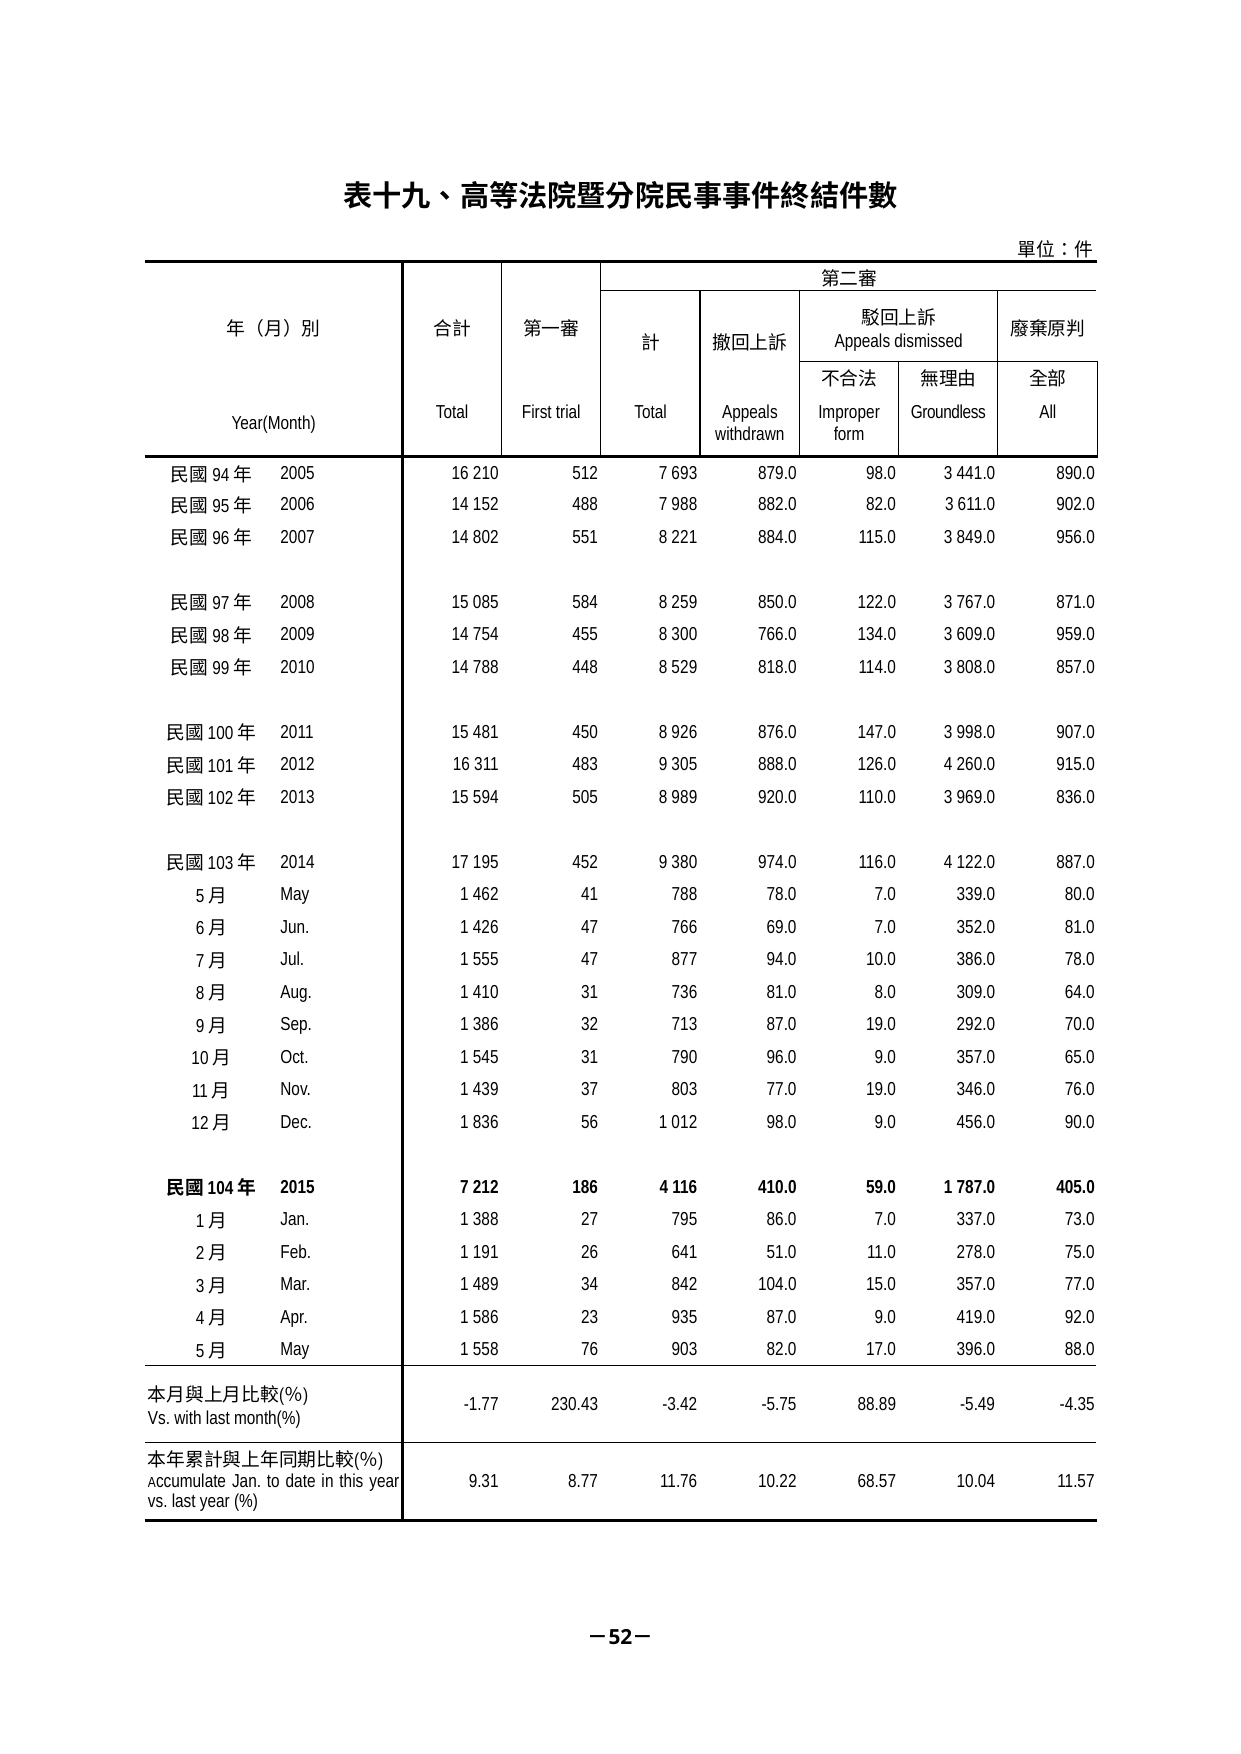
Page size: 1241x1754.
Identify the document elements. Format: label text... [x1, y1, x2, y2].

table_cell 民國101年 [145, 748, 277, 780]
table_cell 8 529 [601, 650, 700, 683]
table_header 年（月）別 [145, 263, 401, 390]
table_cell 186 [501, 1170, 601, 1203]
table_cell 907.0 [998, 715, 1097, 748]
table_cell 110.0 [799, 780, 898, 813]
table_cell 87.0 [700, 1008, 799, 1040]
table_cell 19.0 [799, 1008, 898, 1040]
table_cell 9 380 [601, 845, 700, 878]
table_cell 民國103年 [145, 845, 277, 878]
table_header 第一審 [502, 263, 600, 390]
table_cell 1 558 [404, 1333, 501, 1365]
table_cell [145, 813, 277, 845]
table_cell 78.0 [700, 878, 799, 910]
table_header 合計 [404, 263, 501, 390]
table_cell 78.0 [998, 943, 1097, 975]
table_cell 56 [501, 1105, 601, 1138]
table_cell 10.22 [700, 1443, 799, 1519]
table_cell 396.0 [899, 1333, 998, 1365]
table_cell 14 788 [404, 650, 501, 683]
table_cell 8.0 [799, 975, 898, 1008]
table_cell 419.0 [899, 1300, 998, 1333]
table_cell Feb. [277, 1235, 401, 1268]
table_cell 3 767.0 [899, 585, 998, 618]
table_cell 15 481 [404, 715, 501, 748]
table_cell 2012 [277, 748, 401, 780]
table_cell 352.0 [899, 910, 998, 943]
table_cell 7 212 [404, 1170, 501, 1203]
table_cell 15.0 [799, 1268, 898, 1300]
table_cell 450 [501, 715, 601, 748]
table_cell 1 462 [404, 878, 501, 910]
table_cell 8 221 [601, 520, 700, 553]
table_cell 7.0 [799, 878, 898, 910]
table_cell 16 210 [404, 458, 501, 488]
table_cell 59.0 [799, 1170, 898, 1203]
table_cell Sep. [277, 1008, 401, 1040]
table_cell 959.0 [998, 618, 1097, 650]
table_cell 1 586 [404, 1300, 501, 1333]
table_cell 88.0 [998, 1333, 1097, 1365]
table_cell -3.42 [601, 1366, 700, 1442]
table_cell 92.0 [998, 1300, 1097, 1333]
table_cell 803 [601, 1073, 700, 1105]
table_cell -5.49 [899, 1366, 998, 1442]
table_cell 14 802 [404, 520, 501, 553]
table_cell 903 [601, 1333, 700, 1365]
table_cell [404, 553, 501, 585]
table_cell 69.0 [700, 910, 799, 943]
table_cell 766.0 [700, 618, 799, 650]
table_cell 1 386 [404, 1008, 501, 1040]
table_cell 1 426 [404, 910, 501, 943]
table_cell 88.89 [799, 1366, 898, 1442]
table_cell [277, 1138, 401, 1170]
table_cell 836.0 [998, 780, 1097, 813]
table_cell [277, 813, 401, 845]
table_cell 15 594 [404, 780, 501, 813]
table_cell 346.0 [899, 1073, 998, 1105]
table_cell Oct. [277, 1040, 401, 1073]
table_cell [998, 813, 1097, 845]
table_cell [277, 683, 401, 715]
table_cell -5.75 [700, 1366, 799, 1442]
table_cell 73.0 [998, 1203, 1097, 1235]
table_cell 98.0 [799, 458, 898, 488]
table_cell Appeals withdrawn [701, 390, 799, 455]
table_cell 23 [501, 1300, 601, 1333]
table_cell 4 122.0 [899, 845, 998, 878]
table_cell 7.0 [799, 910, 898, 943]
table_cell Groundless [899, 390, 997, 455]
table_cell 76 [501, 1333, 601, 1365]
table_cell 456.0 [899, 1105, 998, 1138]
table_cell 廢棄原判 [998, 290, 1097, 361]
table_cell 114.0 [799, 650, 898, 683]
table_cell 2014 [277, 845, 401, 878]
table_cell 民國 99年 [145, 650, 277, 683]
table_cell 788 [601, 878, 700, 910]
table_cell [899, 1138, 998, 1170]
table_cell 11.57 [998, 1442, 1097, 1519]
table_cell 920.0 [700, 780, 799, 813]
table_cell 3 441.0 [899, 458, 998, 488]
table_cell 935 [601, 1300, 700, 1333]
table_cell 292.0 [899, 1008, 998, 1040]
table_cell 641 [601, 1235, 700, 1268]
table_cell 11月 [145, 1073, 277, 1105]
table_cell 339.0 [899, 878, 998, 910]
table_cell 11.76 [601, 1443, 700, 1519]
table_cell 47 [501, 943, 601, 975]
table_cell 278.0 [899, 1235, 998, 1268]
table_cell 126.0 [799, 748, 898, 780]
table_cell 17.0 [799, 1333, 898, 1365]
table_cell 882.0 [700, 488, 799, 520]
table_cell 14 152 [404, 488, 501, 520]
table_cell 9.0 [799, 1105, 898, 1138]
table_cell 887.0 [998, 845, 1097, 878]
table_cell 16 311 [404, 748, 501, 780]
table_cell 337.0 [899, 1203, 998, 1235]
table_cell 65.0 [998, 1040, 1097, 1073]
table_cell 81.0 [700, 975, 799, 1008]
table_cell 888.0 [700, 748, 799, 780]
table_cell 民國102年 [145, 780, 277, 813]
table_cell 19.0 [799, 1073, 898, 1105]
table_cell 357.0 [899, 1040, 998, 1073]
table_cell 34 [501, 1268, 601, 1300]
table_cell 850.0 [700, 585, 799, 618]
table_cell 842 [601, 1268, 700, 1300]
table_cell 2013 [277, 780, 401, 813]
table_cell [501, 683, 601, 715]
table_cell 230.43 [501, 1366, 601, 1442]
table_cell 全部 [998, 362, 1097, 390]
table_cell 2009 [277, 618, 401, 650]
table_cell [899, 683, 998, 715]
table_cell 98.0 [700, 1105, 799, 1138]
text 單位：件 [148, 241, 1092, 260]
table_cell 51.0 [700, 1235, 799, 1268]
table_cell 31 [501, 1040, 601, 1073]
table_cell 8 300 [601, 618, 700, 650]
table_cell [799, 553, 898, 585]
table_cell 2006 [277, 488, 401, 520]
table_cell [145, 1138, 277, 1170]
table_cell 104.0 [700, 1268, 799, 1300]
table_cell 790 [601, 1040, 700, 1073]
table_cell [700, 683, 799, 715]
table_cell Nov. [277, 1073, 401, 1105]
table_cell 584 [501, 585, 601, 618]
table_cell 386.0 [899, 943, 998, 975]
table_cell 3 611.0 [899, 488, 998, 520]
table_cell 9 305 [601, 748, 700, 780]
table_cell [501, 1138, 601, 1170]
table_cell 96.0 [700, 1040, 799, 1073]
table_cell 122.0 [799, 585, 898, 618]
table_cell 116.0 [799, 845, 898, 878]
table_cell 94.0 [700, 943, 799, 975]
table_cell 本月與上月比較(％) Vs. with last month(%) [145, 1366, 401, 1442]
table_cell 713 [601, 1008, 700, 1040]
table_cell 134.0 [799, 618, 898, 650]
table_cell 915.0 [998, 748, 1097, 780]
table_cell 551 [501, 520, 601, 553]
table_cell 795 [601, 1203, 700, 1235]
table_cell 10月 [145, 1040, 277, 1073]
table_header 第二審 [601, 263, 1097, 290]
table_cell 3月 [145, 1268, 277, 1300]
table_cell 9.0 [799, 1300, 898, 1333]
table_cell [601, 683, 700, 715]
table_cell 15 085 [404, 585, 501, 618]
table_cell 488 [501, 488, 601, 520]
table_cell 147.0 [799, 715, 898, 748]
table_cell Jun. [277, 910, 401, 943]
table_cell 115.0 [799, 520, 898, 553]
table_cell [404, 683, 501, 715]
table_cell 1 836 [404, 1105, 501, 1138]
table_cell 1 191 [404, 1235, 501, 1268]
table_cell 民國 96年 [145, 520, 277, 553]
table_cell 70.0 [998, 1008, 1097, 1040]
table_cell 86.0 [700, 1203, 799, 1235]
table_cell [277, 553, 401, 585]
table_cell Jan. [277, 1203, 401, 1235]
table_cell 1 012 [601, 1105, 700, 1138]
table_cell [799, 813, 898, 845]
table_cell [601, 813, 700, 845]
table_cell [700, 813, 799, 845]
table_cell 32 [501, 1008, 601, 1040]
table_cell 1 545 [404, 1040, 501, 1073]
table_cell 483 [501, 748, 601, 780]
table_cell Year(Month) [145, 390, 401, 455]
table_cell 512 [501, 458, 601, 488]
table_cell 890.0 [998, 458, 1097, 488]
table_cell All [998, 390, 1097, 455]
table_cell 8 259 [601, 585, 700, 618]
table_cell [501, 813, 601, 845]
table_cell 9月 [145, 1008, 277, 1040]
table_cell 2011 [277, 715, 401, 748]
table_cell 8月 [145, 975, 277, 1008]
table_cell 37 [501, 1073, 601, 1105]
table_cell 5月 [145, 1333, 277, 1365]
table_cell 357.0 [899, 1268, 998, 1300]
table_cell 不合法 [800, 362, 898, 390]
table_cell 47 [501, 910, 601, 943]
table_cell 7月 [145, 943, 277, 975]
table_cell 1 787.0 [899, 1170, 998, 1203]
table_cell 無理由 [899, 362, 997, 390]
table_cell 3 849.0 [899, 520, 998, 553]
table_cell 3 609.0 [899, 618, 998, 650]
table_cell 405.0 [998, 1170, 1097, 1203]
table_cell 27 [501, 1203, 601, 1235]
table_cell 7 988 [601, 488, 700, 520]
table_cell 民國 95年 [145, 488, 277, 520]
table_cell 87.0 [700, 1300, 799, 1333]
text 表十九、高等法院暨分院民事事件終結件數 [148, 183, 1092, 212]
table_cell 736 [601, 975, 700, 1008]
table_cell 1 410 [404, 975, 501, 1008]
table_cell 1月 [145, 1203, 277, 1235]
table_cell 12月 [145, 1105, 277, 1138]
table_cell 2月 [145, 1235, 277, 1268]
table_cell 452 [501, 845, 601, 878]
table_cell 410.0 [700, 1170, 799, 1203]
table_cell 879.0 [700, 458, 799, 488]
table_cell [899, 553, 998, 585]
table_cell 68.57 [799, 1443, 898, 1519]
table_cell [700, 553, 799, 585]
table_cell [998, 683, 1097, 715]
table_cell 2007 [277, 520, 401, 553]
table_cell 3 969.0 [899, 780, 998, 813]
table_cell 876.0 [700, 715, 799, 748]
table_cell 41 [501, 878, 601, 910]
table_cell [899, 813, 998, 845]
table_cell [601, 553, 700, 585]
table_cell Dec. [277, 1105, 401, 1138]
table_cell Aug. [277, 975, 401, 1008]
table_cell 17 195 [404, 845, 501, 878]
table_cell [501, 553, 601, 585]
table_cell 77.0 [998, 1268, 1097, 1300]
table_cell 10.0 [799, 943, 898, 975]
table_cell 2010 [277, 650, 401, 683]
table_cell 309.0 [899, 975, 998, 1008]
table_cell Improper form [800, 390, 898, 455]
table_cell 8 926 [601, 715, 700, 748]
table_cell 8 989 [601, 780, 700, 813]
table_cell [799, 1138, 898, 1170]
table_cell 1 555 [404, 943, 501, 975]
table_cell 766 [601, 910, 700, 943]
table_cell [998, 553, 1097, 585]
table_cell 7 693 [601, 458, 700, 488]
table_cell 5月 [145, 878, 277, 910]
table_cell Mar. [277, 1268, 401, 1300]
table_cell Apr. [277, 1300, 401, 1333]
table_cell 4 116 [601, 1170, 700, 1203]
table_cell 9.0 [799, 1040, 898, 1073]
table_cell 76.0 [998, 1073, 1097, 1105]
table_cell 民國100年 [145, 715, 277, 748]
table_cell May [277, 878, 401, 910]
table_cell 82.0 [799, 488, 898, 520]
table_cell 1 489 [404, 1268, 501, 1300]
table_cell [404, 1138, 501, 1170]
table_cell 505 [501, 780, 601, 813]
table_cell 9.31 [404, 1443, 501, 1519]
table_cell [998, 1138, 1097, 1170]
table_cell 80.0 [998, 878, 1097, 910]
table_cell 26 [501, 1235, 601, 1268]
table_cell 877 [601, 943, 700, 975]
table_cell 民國 94年 [145, 458, 277, 488]
table_cell 81.0 [998, 910, 1097, 943]
table_cell 3 998.0 [899, 715, 998, 748]
table_cell -4.35 [998, 1365, 1097, 1442]
table_cell 2008 [277, 585, 401, 618]
table_cell [404, 813, 501, 845]
table_cell 6月 [145, 910, 277, 943]
table_cell [601, 1138, 700, 1170]
table_cell 撤回上訴 [701, 291, 799, 390]
table_cell 857.0 [998, 650, 1097, 683]
table_cell 民國104年 [145, 1170, 277, 1203]
table_cell Total [601, 390, 699, 455]
table_cell 14 754 [404, 618, 501, 650]
table_cell 7.0 [799, 1203, 898, 1235]
table_cell 4 260.0 [899, 748, 998, 780]
table_cell Jul. [277, 943, 401, 975]
table_cell May [277, 1333, 401, 1365]
table_cell [700, 1138, 799, 1170]
table_cell 駁回上訴 Appeals dismissed [800, 291, 997, 361]
table_cell 871.0 [998, 585, 1097, 618]
table_cell 民國 97年 [145, 585, 277, 618]
table_cell 974.0 [700, 845, 799, 878]
table_cell 31 [501, 975, 601, 1008]
table_cell 2005 [277, 458, 401, 488]
table_cell First trial [502, 390, 600, 455]
table_cell [145, 553, 277, 585]
table_cell 75.0 [998, 1235, 1097, 1268]
table_cell [145, 683, 277, 715]
table_cell 818.0 [700, 650, 799, 683]
table_cell 8.77 [501, 1443, 601, 1519]
table_cell 民國 98年 [145, 618, 277, 650]
table_cell 1 439 [404, 1073, 501, 1105]
table_cell 1 388 [404, 1203, 501, 1235]
table_cell 90.0 [998, 1105, 1097, 1138]
table_cell 884.0 [700, 520, 799, 553]
table_cell 本年累計與上年同期比較(％) Accumulate Jan. to date in this year vs. last year (%) [145, 1443, 401, 1519]
table_cell 64.0 [998, 975, 1097, 1008]
table_cell 計 [601, 291, 699, 390]
table_cell Total [404, 390, 501, 455]
table_cell 82.0 [700, 1333, 799, 1365]
table_cell 902.0 [998, 488, 1097, 520]
table_cell 2015 [277, 1170, 401, 1203]
table_cell 448 [501, 650, 601, 683]
table_cell 77.0 [700, 1073, 799, 1105]
table_cell 10.04 [899, 1443, 998, 1519]
table_cell 4月 [145, 1300, 277, 1333]
table_cell 956.0 [998, 520, 1097, 553]
table_cell 11.0 [799, 1235, 898, 1268]
table_cell 3 808.0 [899, 650, 998, 683]
table_cell 455 [501, 618, 601, 650]
table_cell [799, 683, 898, 715]
table_cell -1.77 [404, 1366, 501, 1442]
